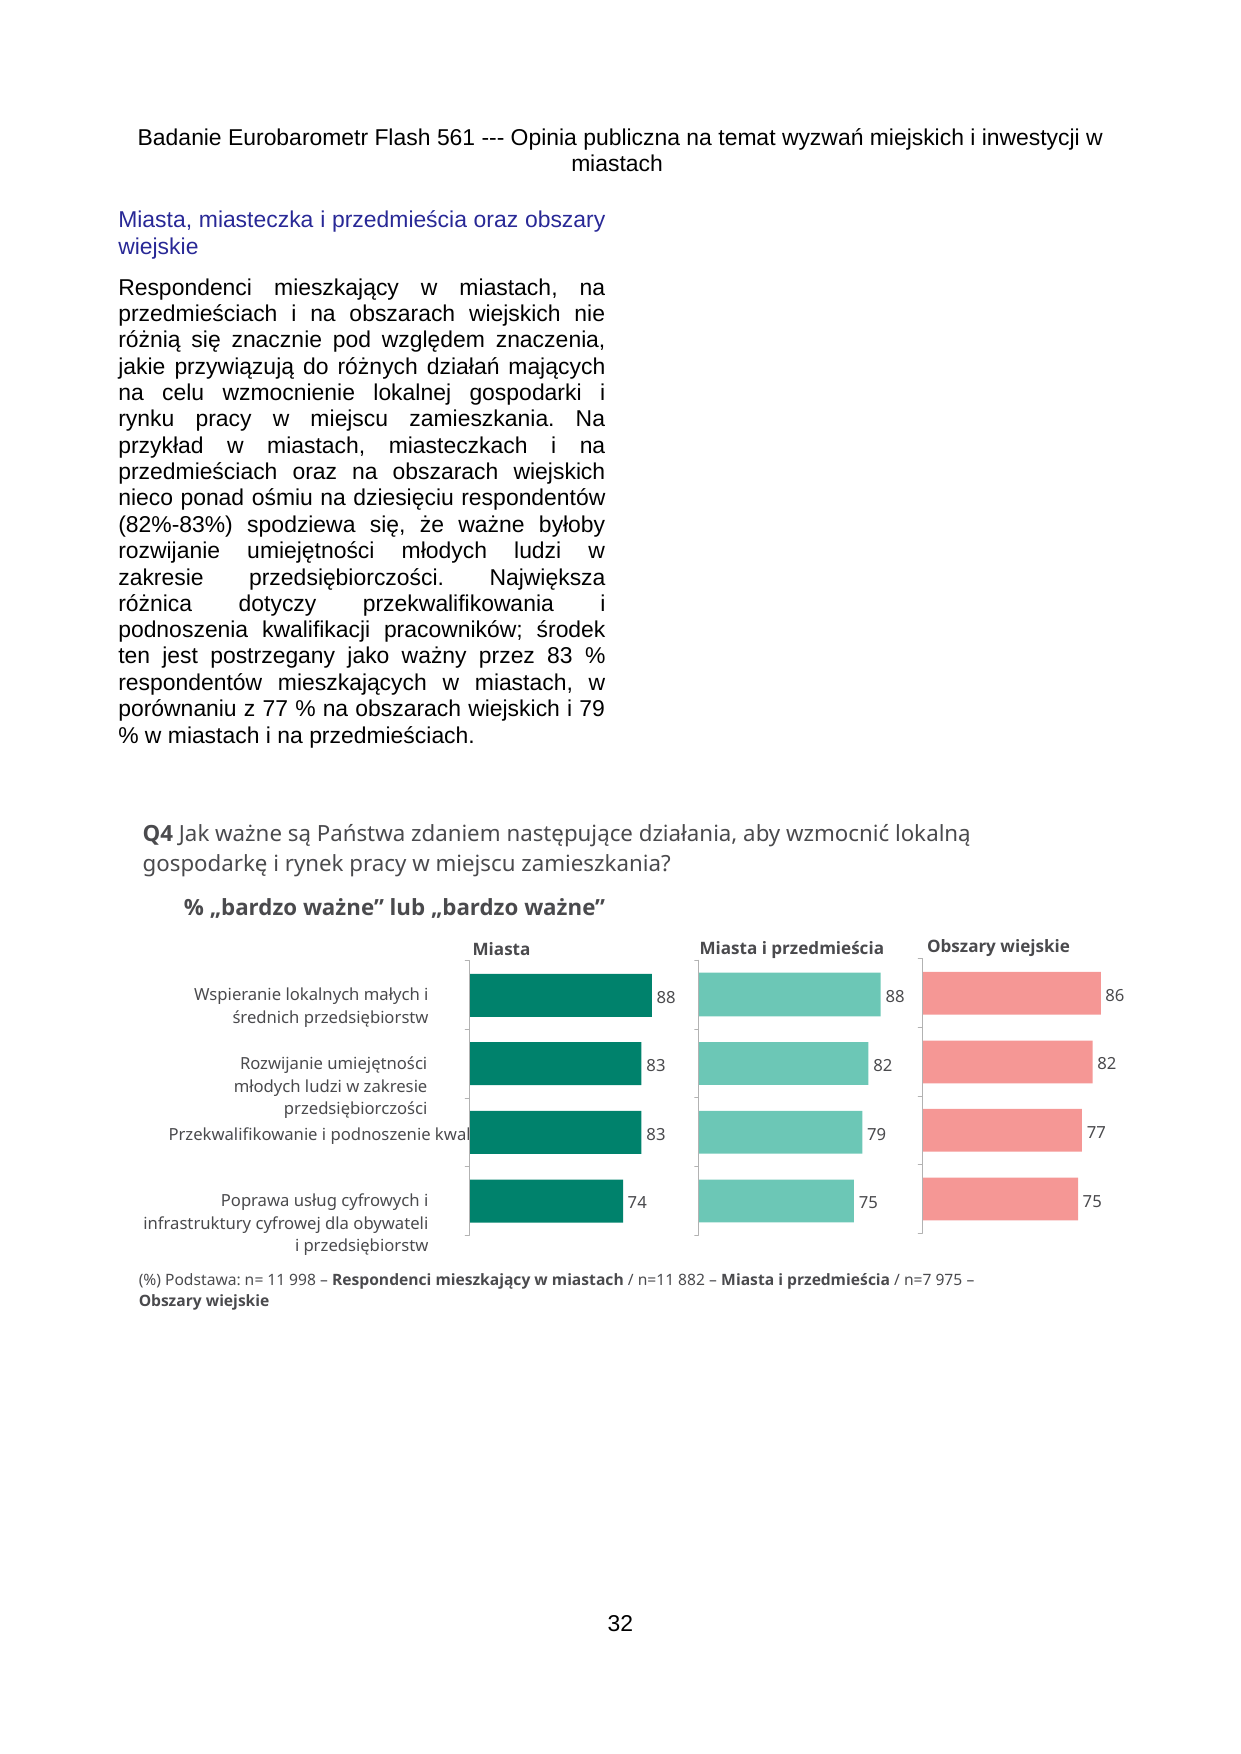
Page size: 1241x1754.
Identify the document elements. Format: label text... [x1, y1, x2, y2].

text Respondenci mieszkający w miastach, na przedmieściach i na obszarach wiejskich nie różnią się znacznie pod względem znaczenia, jakie przywiązują do różnych działań mających na celu wzmocnienie lokalnej gospodarki i rynku pracy w miejscu zamieszkania. Na przykład w miastach, miasteczkach i na przedmieściach oraz na obszarach wiejskich nieco ponad ośmiu na dziesięciu respondentów (82%-83%) spodziewa się, że ważne byłoby rozwijanie umiejętności młodych ludzi w zakresie przedsiębiorczości. Największa różnica dotyczy przekwalifikowania i podnoszenia kwalifikacji pracowników; środek ten jest postrzegany jako ważny przez 83 % respondentów mieszkających w miastach, w porównaniu z 77 % na obszarach wiejskich i 79 % w miastach i na przedmieściach. [118, 273, 605, 748]
text Miasta, miasteczka i przedmieścia oraz obszary wiejskie [118, 206, 605, 259]
